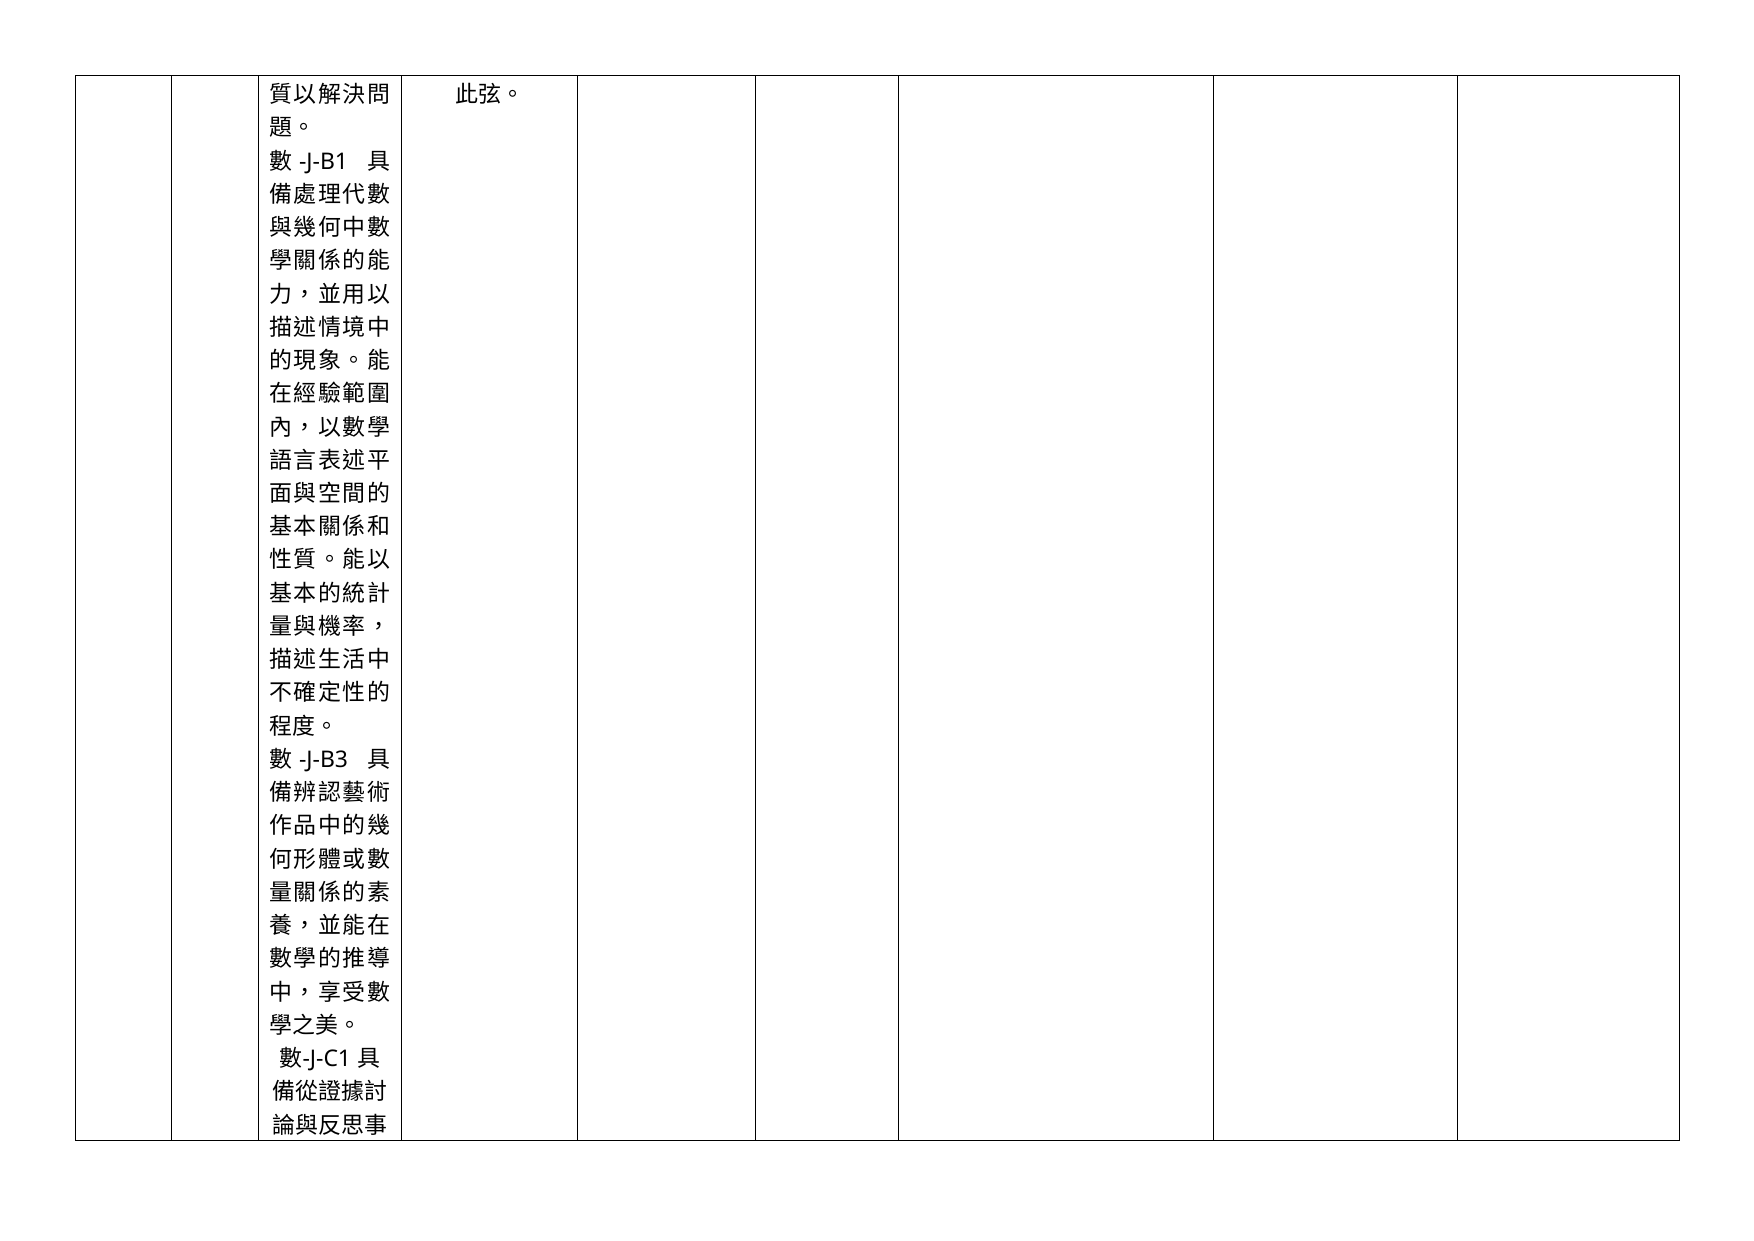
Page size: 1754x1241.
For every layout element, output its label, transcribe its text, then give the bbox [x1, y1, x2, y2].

table_cell [756, 76, 898, 1140]
table_cell 此弦。 [402, 76, 577, 1140]
table_cell [899, 76, 1213, 1140]
table_cell [76, 76, 171, 1140]
table_cell [172, 76, 258, 1140]
table_cell 質以解決問題。 數-J-B1 具備處理代數與幾何中數學關係的能力，並用以描述情境中的現象。能在經驗範圍內，以數學語言表述平面與空間的基本關係和性質。能以基本的統計量與機率，描述生活中不確定性的程度。 數-J-B3 具備辨認藝術作品中的幾何形體或數量關係的素養，並能在數學的推導中，享受數學之美。 數-J-C1 具備從證據討論與反思事 [259, 76, 401, 1140]
table_cell [1214, 76, 1457, 1140]
table_cell [578, 76, 755, 1140]
table_cell [1458, 76, 1679, 1140]
